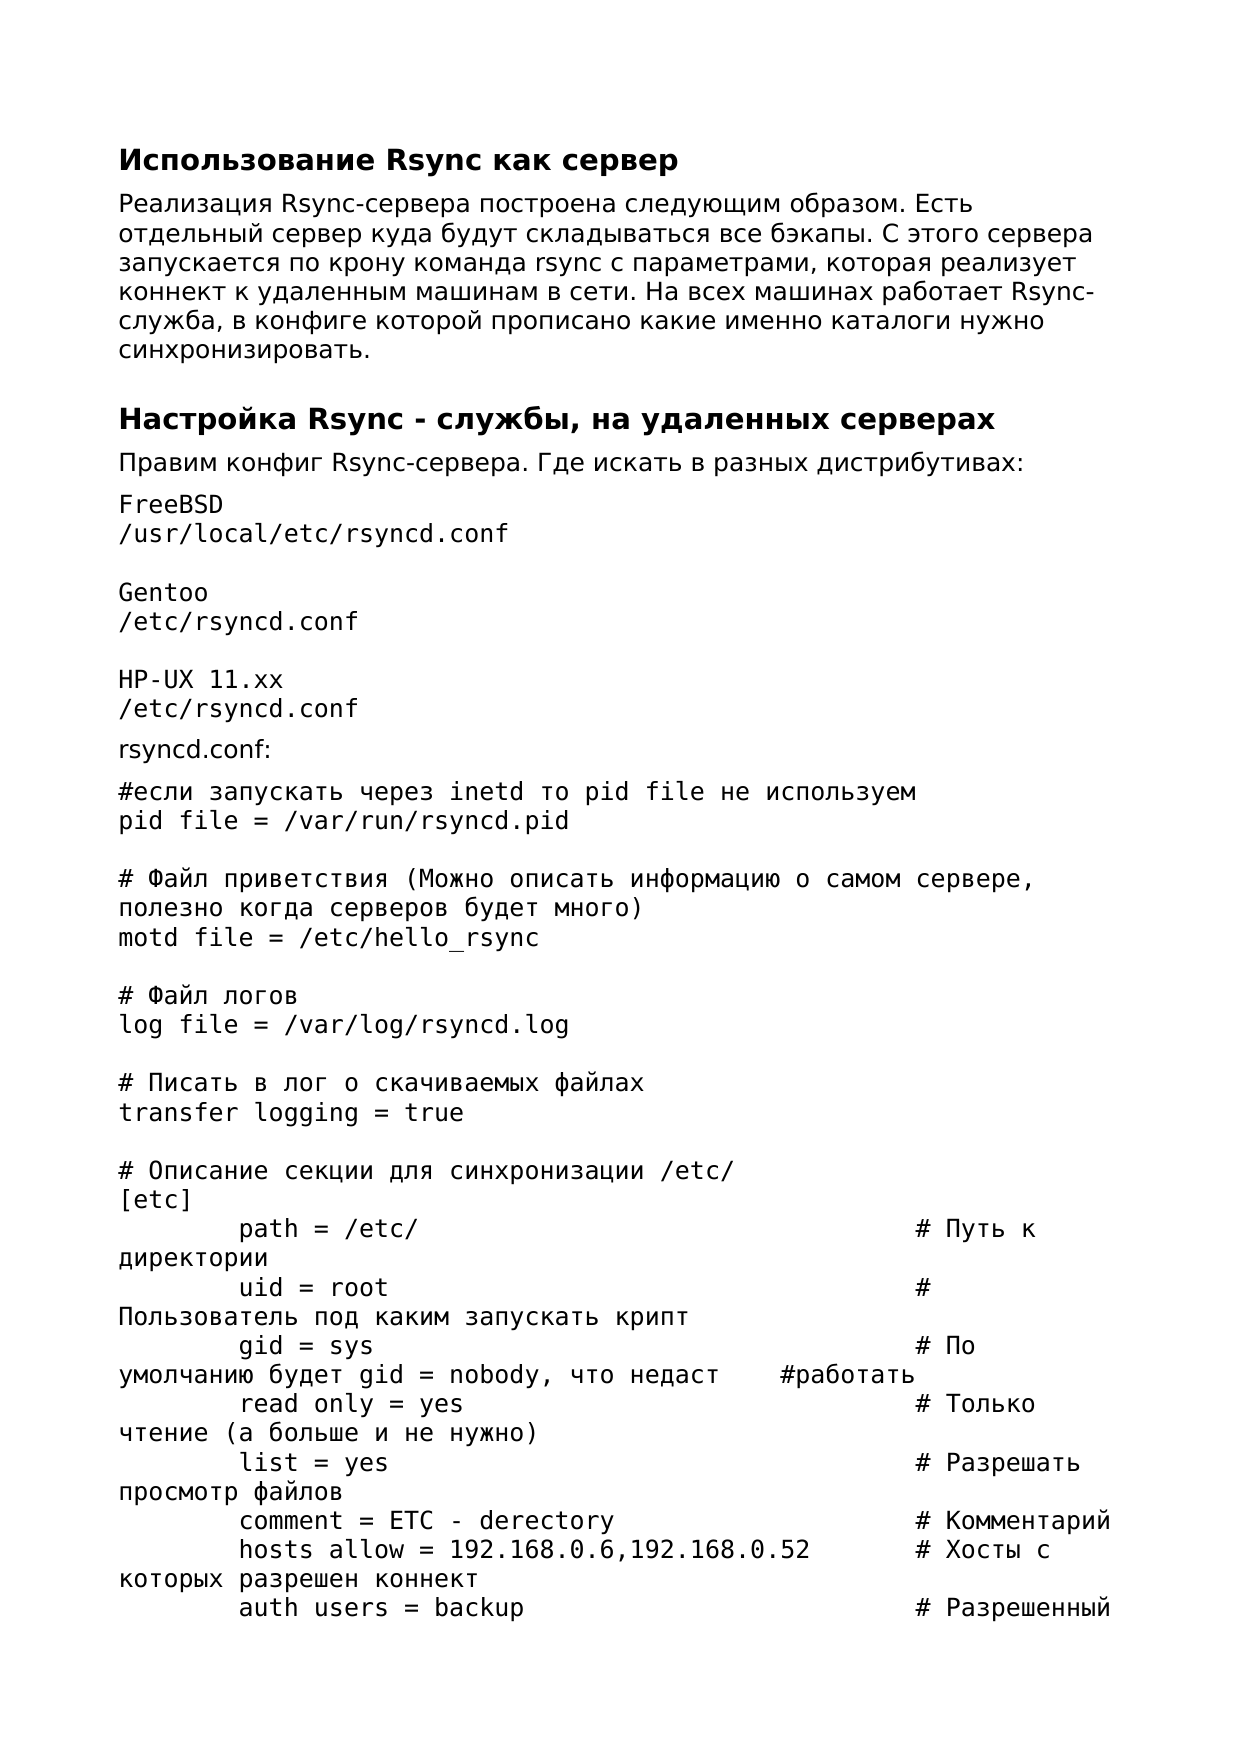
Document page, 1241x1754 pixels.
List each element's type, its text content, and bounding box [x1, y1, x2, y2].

subtitle Использование Rsync как сервер [118, 143, 1122, 177]
text #если запускать через inetd то pid file не используем pid file = /var/run/rsyncd.pid # Файл приветствия (Можно описать информацию о самом сервере, полезно когда серверов будет много) motd file = /etc/hello_rsync # Файл логов log file = /var/log/rsyncd.log # Писать в лог о скачиваемых файлах transfer logging = true # Описание секции для синхронизации /etc/ [etc] path = /etc/ # Путь к директории uid = root # Пользователь под каким запускать крипт gid = sys # По умолчанию будет gid = nobody, что недаст #работать read only = yes # Только чтение (а больше и не нужно) list = yes # Разрешать просмотр файлов comment = ETC - derectory # Комментарий hosts allow = 192.168.0.6,192.168.0.52 # Хосты с которых разрешен коннект auth users = backup # Разрешенный [118, 777, 1122, 1623]
subtitle Настройка Rsync - службы, на удаленных серверах [118, 402, 1122, 436]
text Правим конфиг Rsync-сервера. Где искать в разных дистрибутивах: [118, 448, 1122, 478]
text rsyncd.conf: [118, 735, 1122, 764]
text FreeBSD /usr/local/etc/rsyncd.conf Gentoo /etc/rsyncd.conf HP-UX 11.xx /etc/rsyncd.conf [118, 490, 1122, 723]
text Реализация Rsync-сервера построена следующим образом. Есть отдельный сервер куда будут складываться все бэкапы. С этого сервера запускается по крону команда rsync с параметрами, которая реализует коннект к удаленным машинам в сети. На всех машинах работает Rsync-служба, в конфиге которой прописано какие именно каталоги нужно синхронизировать. [118, 189, 1122, 364]
